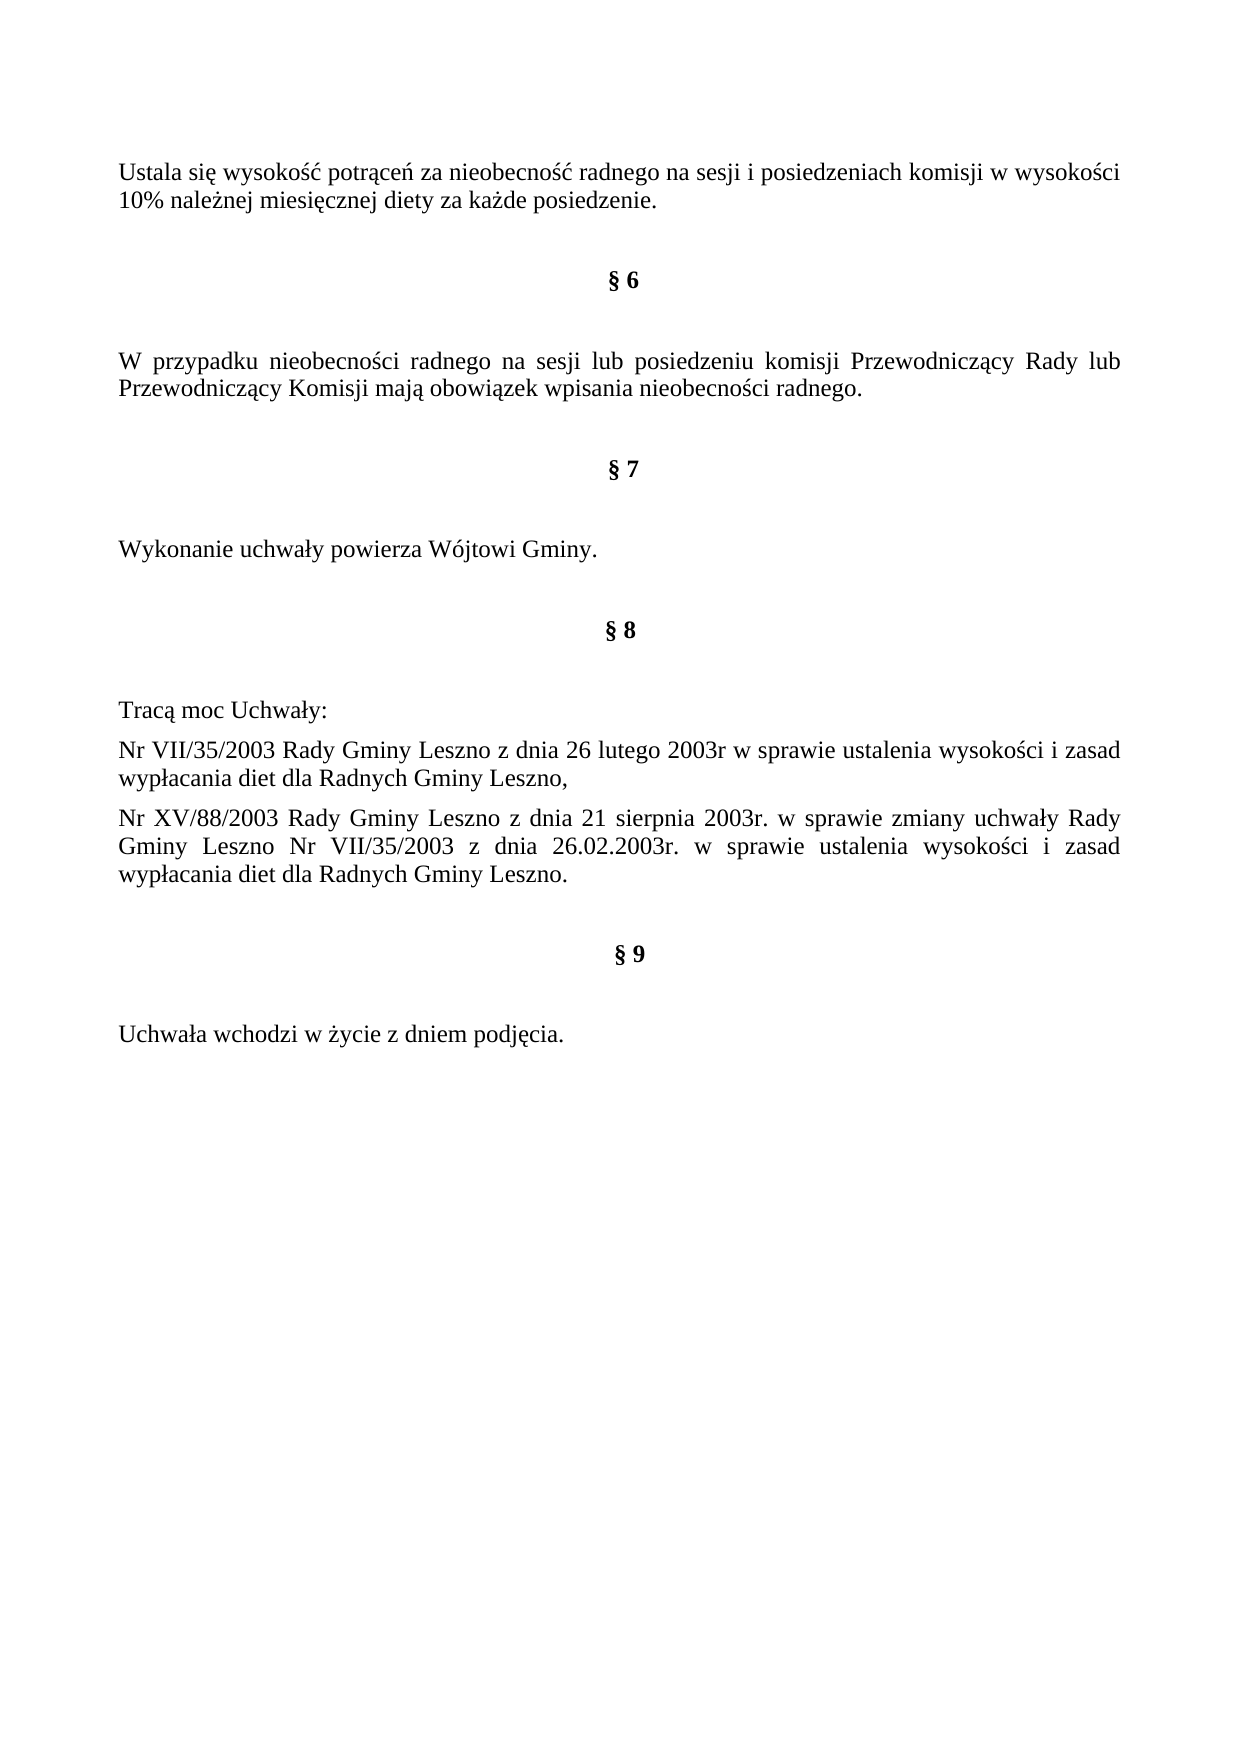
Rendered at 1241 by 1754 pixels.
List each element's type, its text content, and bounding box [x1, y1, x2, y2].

text § 7 [118, 455, 1122, 483]
text Ustala się wysokość potrąceń za nieobecność radnego na sesji i posiedzeniach komisji w wysokości 10% należnej miesięcznej diety za każde posiedzenie. [118, 158, 1122, 214]
text Nr VII/35/2003 Rady Gminy Leszno z dnia 26 lutego 2003r w sprawie ustalenia wysokości i zasad wypłacania diet dla Radnych Gminy Leszno, [118, 736, 1122, 792]
text § 8 [118, 616, 1122, 643]
text W przypadku nieobecności radnego na sesji lub posiedzeniu komisji Przewodniczący Rady lub Przewodniczący Komisji mają obowiązek wpisania nieobecności radnego. [118, 347, 1122, 402]
text § 9 [118, 940, 1122, 968]
text Uchwała wchodzi w życie z dniem podjęcia. [118, 1021, 1122, 1048]
text Nr XV/88/2003 Rady Gminy Leszno z dnia 21 sierpnia 2003r. w sprawie zmiany uchwały Rady Gminy Leszno Nr VII/35/2003 z dnia 26.02.2003r. w sprawie ustalenia wysokości i zasad wypłacania diet dla Radnych Gminy Leszno. [118, 804, 1122, 887]
text § 6 [118, 266, 1122, 294]
text Tracą moc Uchwały: [118, 696, 1122, 724]
text Wykonanie uchwały powierza Wójtowi Gminy. [118, 535, 1122, 563]
